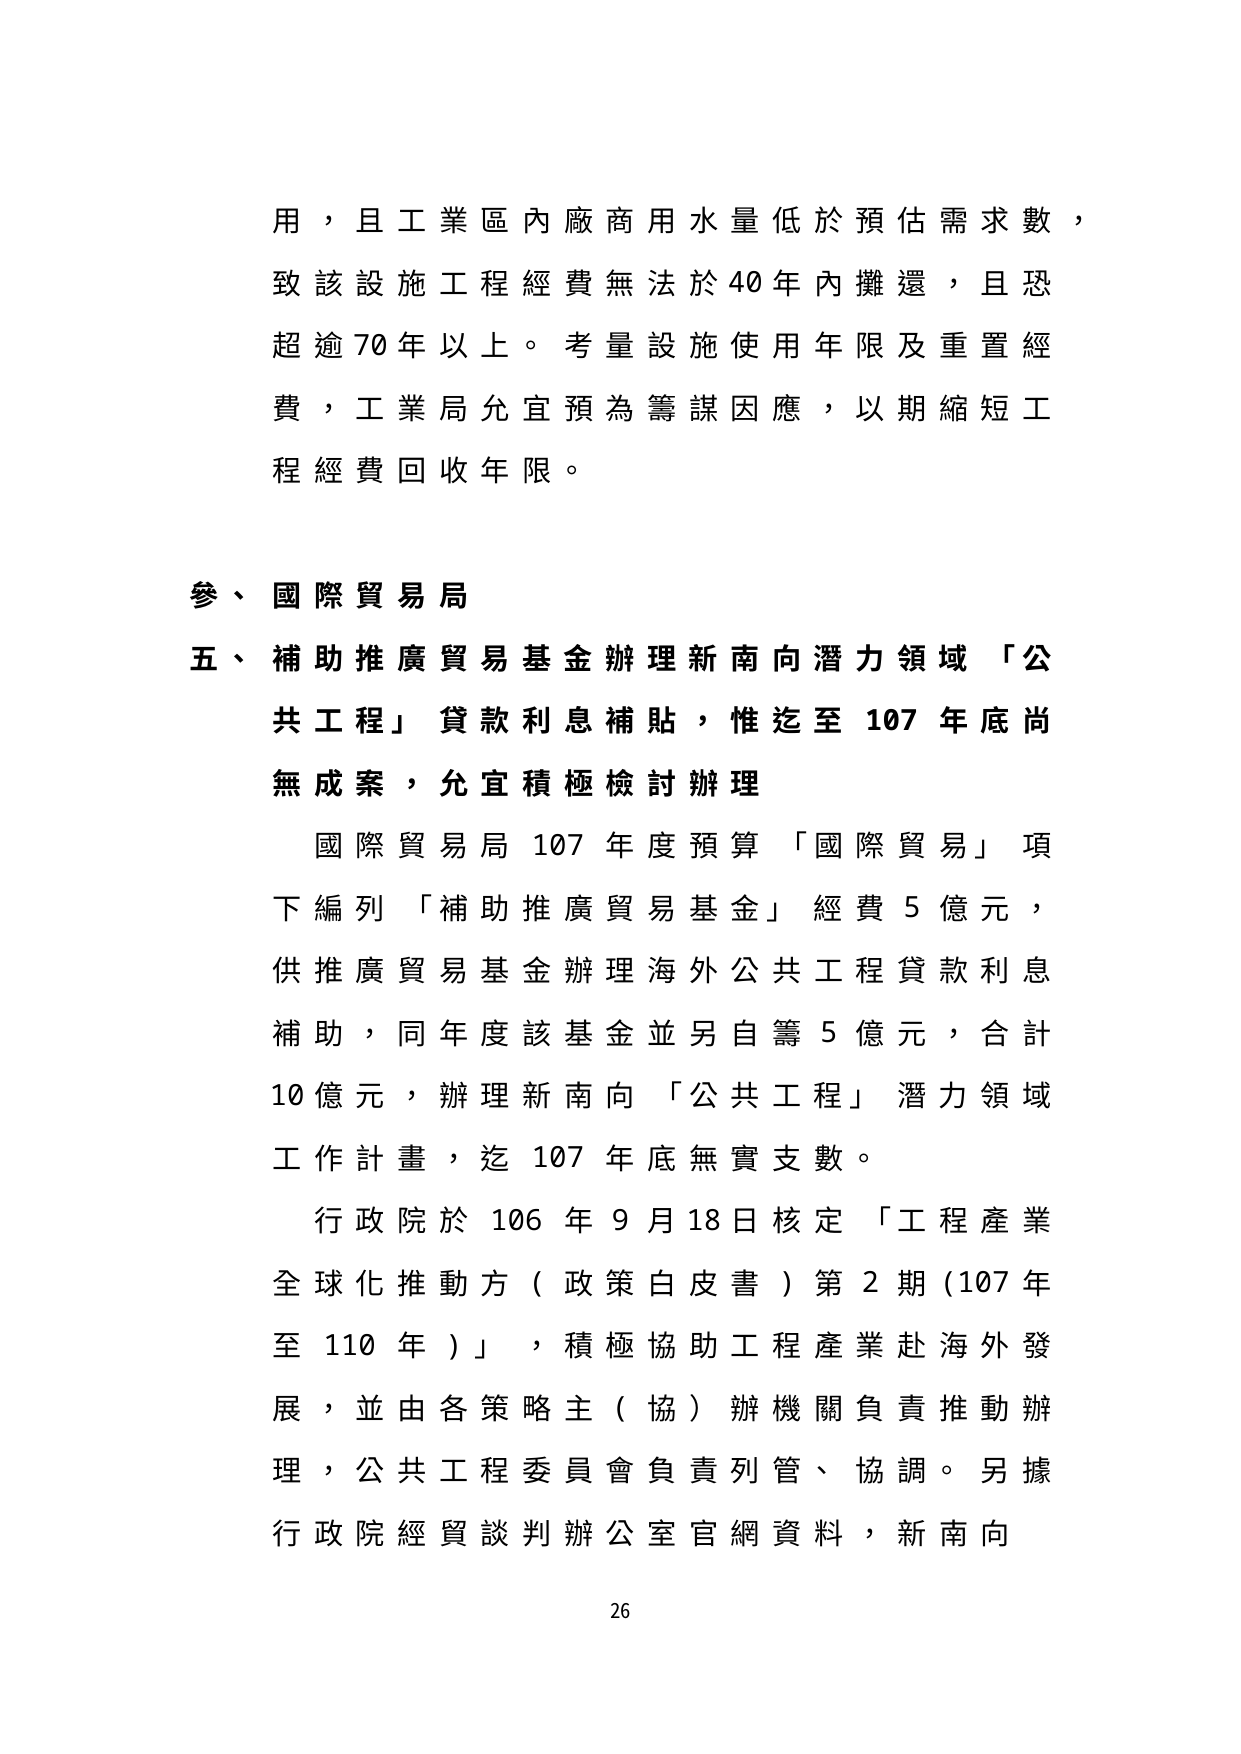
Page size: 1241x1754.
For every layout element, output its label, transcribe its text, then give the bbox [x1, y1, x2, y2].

text 行政院於106年9月18日核定「工程產業全球化推動方(政策白皮書)第2期(107年至110年)」，積極協助工程產業赴海外發展，並由各策略主(協）辦機關負責推動辦理，公共工程委員會負責列管、協調。另據行政院經貿談判辦公室官網資料，新南向「公共工程」潛力領域工作計畫，旨在配合政府新南向政策，協助工程產業爭取新南向市場基礎建設商機及標案；協助工程產業海外發展融資機制，係以政府開發協助(ODA)模式，與邦交國及新南向國家政府合作推動公共工程及基礎建設案，並協助我國工程業者爭取海外公共工程商機，厚植拓展海外基礎建設市場的能量。經盤點我國具輸出潛力類別及新南向國家需求，以電廠、石化、智慧型交通運輸ETC、都會捷運及環保共五團隊為輸出主力，爭取新南向市場基礎建設商機，每年至少200億元。自ODA計畫啟動後，我國駐外館處即針對目標合作國辦理蒐報案源工作，並就潛在案源進行初步評估，以提供適合之案源；公共工程委員會將配合行政院經貿談判辦公室及貸款銀行所辦理之評估作業(包含政策評估及專業評估)。 [242, 1177, 1058, 1552]
text 國際貿易局107年度預算「國際貿易」項下編列「補助推廣貿易基金」經費5億元，供推廣貿易基金辦理海外公共工程貸款利息補助，同年度該基金並另自籌5億元，合計10億元，辦理新南向「公共工程」潛力領域工作計畫，迄107年底無實支數。 [242, 802, 1058, 1177]
text 參、國際貿易局 [183, 552, 1058, 615]
text 綜上，集集共同引水計畫工業用水專用設施係專供雲林離島工業區工業用水之用，其由中央政府籌建，相關工程經費59億餘元後續再自工業原水用水戶之原水費用中逐年攤還；惟因該工業區現僅麥寮區開發完成並使用，且工業區內廠商用水量低於預估需求數，致該設施工程經費無法於40年內攤還，且恐超逾70年以上。考量設施使用年限及重置經費，工業局允宜預為籌謀因應，以期縮短工程經費回收年限。 [242, 177, 1058, 490]
text 五、補助推廣貿易基金辦理新南向潛力領域「公共工程」貸款利息補貼，惟迄至107年底尚無成案，允宜積極檢討辦理 [183, 615, 1058, 802]
